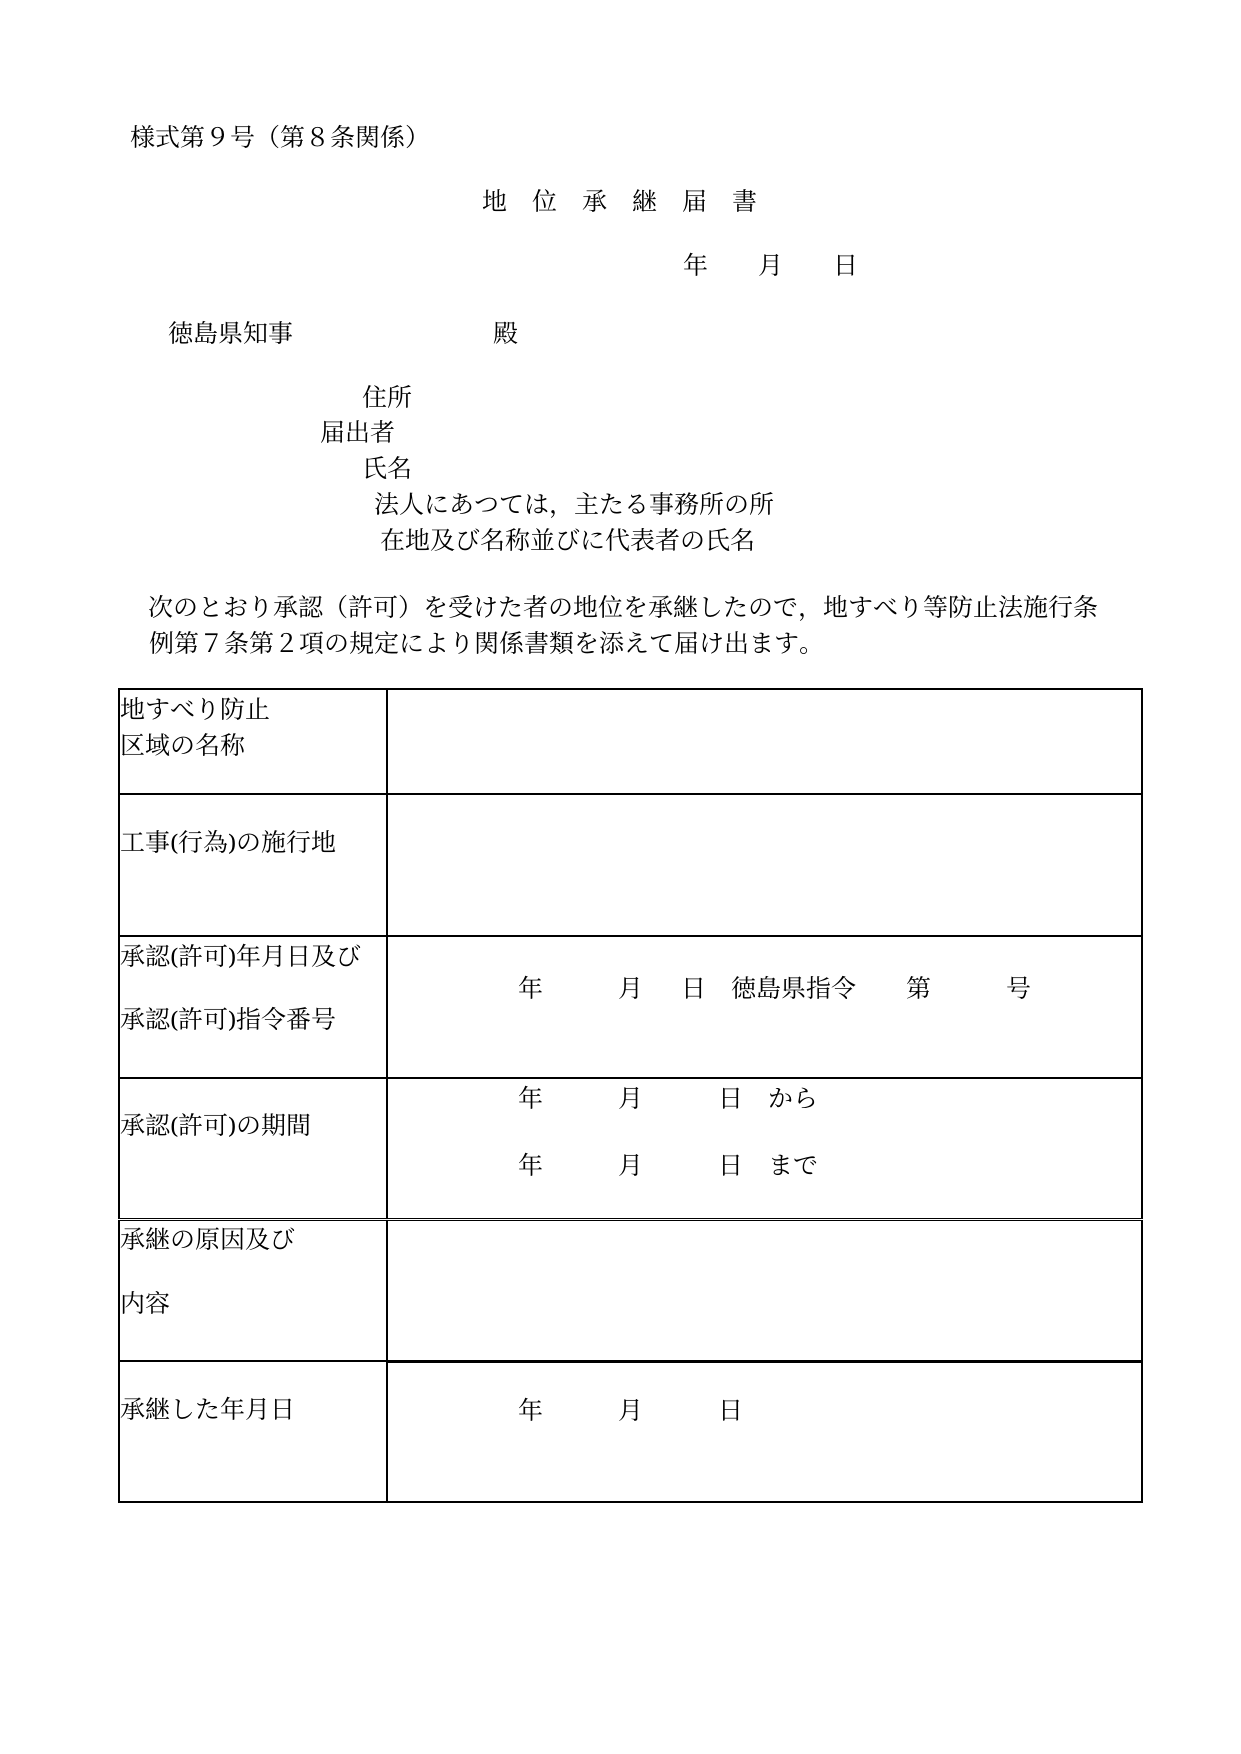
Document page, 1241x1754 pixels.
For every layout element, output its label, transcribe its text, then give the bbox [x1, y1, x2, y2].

text 地 位 承 継 届 書 [118, 182, 1122, 218]
text 法人にあつては，主たる事務所の所 [118, 485, 1122, 521]
text 例第７条第２項の規定により関係書類を添えて届け出ます。 [124, 624, 1116, 660]
table_cell 承認(許可)の期間 [120, 1079, 386, 1218]
text 住所 [118, 377, 1122, 413]
text 氏名 [118, 449, 1122, 485]
table_cell 承継した年月日 [120, 1362, 386, 1501]
text 徳島県知事 殿 [118, 313, 1122, 349]
text 届出者 [118, 413, 1122, 449]
table_cell 年 月 日 [388, 1363, 1141, 1501]
text 次のとおり承認（許可）を受けた者の地位を承継したので，地すべり等防止法施行条 [124, 588, 1116, 624]
table_cell [388, 795, 1141, 935]
table_header [388, 690, 1141, 793]
text 年 月 日 [118, 246, 1122, 282]
table_cell 承認(許可)年月日及び 承認(許可)指令番号 [120, 937, 386, 1077]
table_cell 承継の原因及び 内容 [120, 1221, 386, 1360]
table_cell 年 月 日 から 年 月 日 まで [388, 1079, 1141, 1218]
table_cell 工事(行為)の施行地 [120, 795, 386, 935]
text 様式第９号（第８条関係） [118, 118, 1122, 154]
table_cell 年 月 日 徳島県指令 第 号 [388, 937, 1141, 1077]
table_header 地すべり防止 区域の名称 [120, 690, 386, 793]
table_cell [388, 1221, 1141, 1360]
text 在地及び名称並びに代表者の氏名 [118, 521, 1122, 557]
